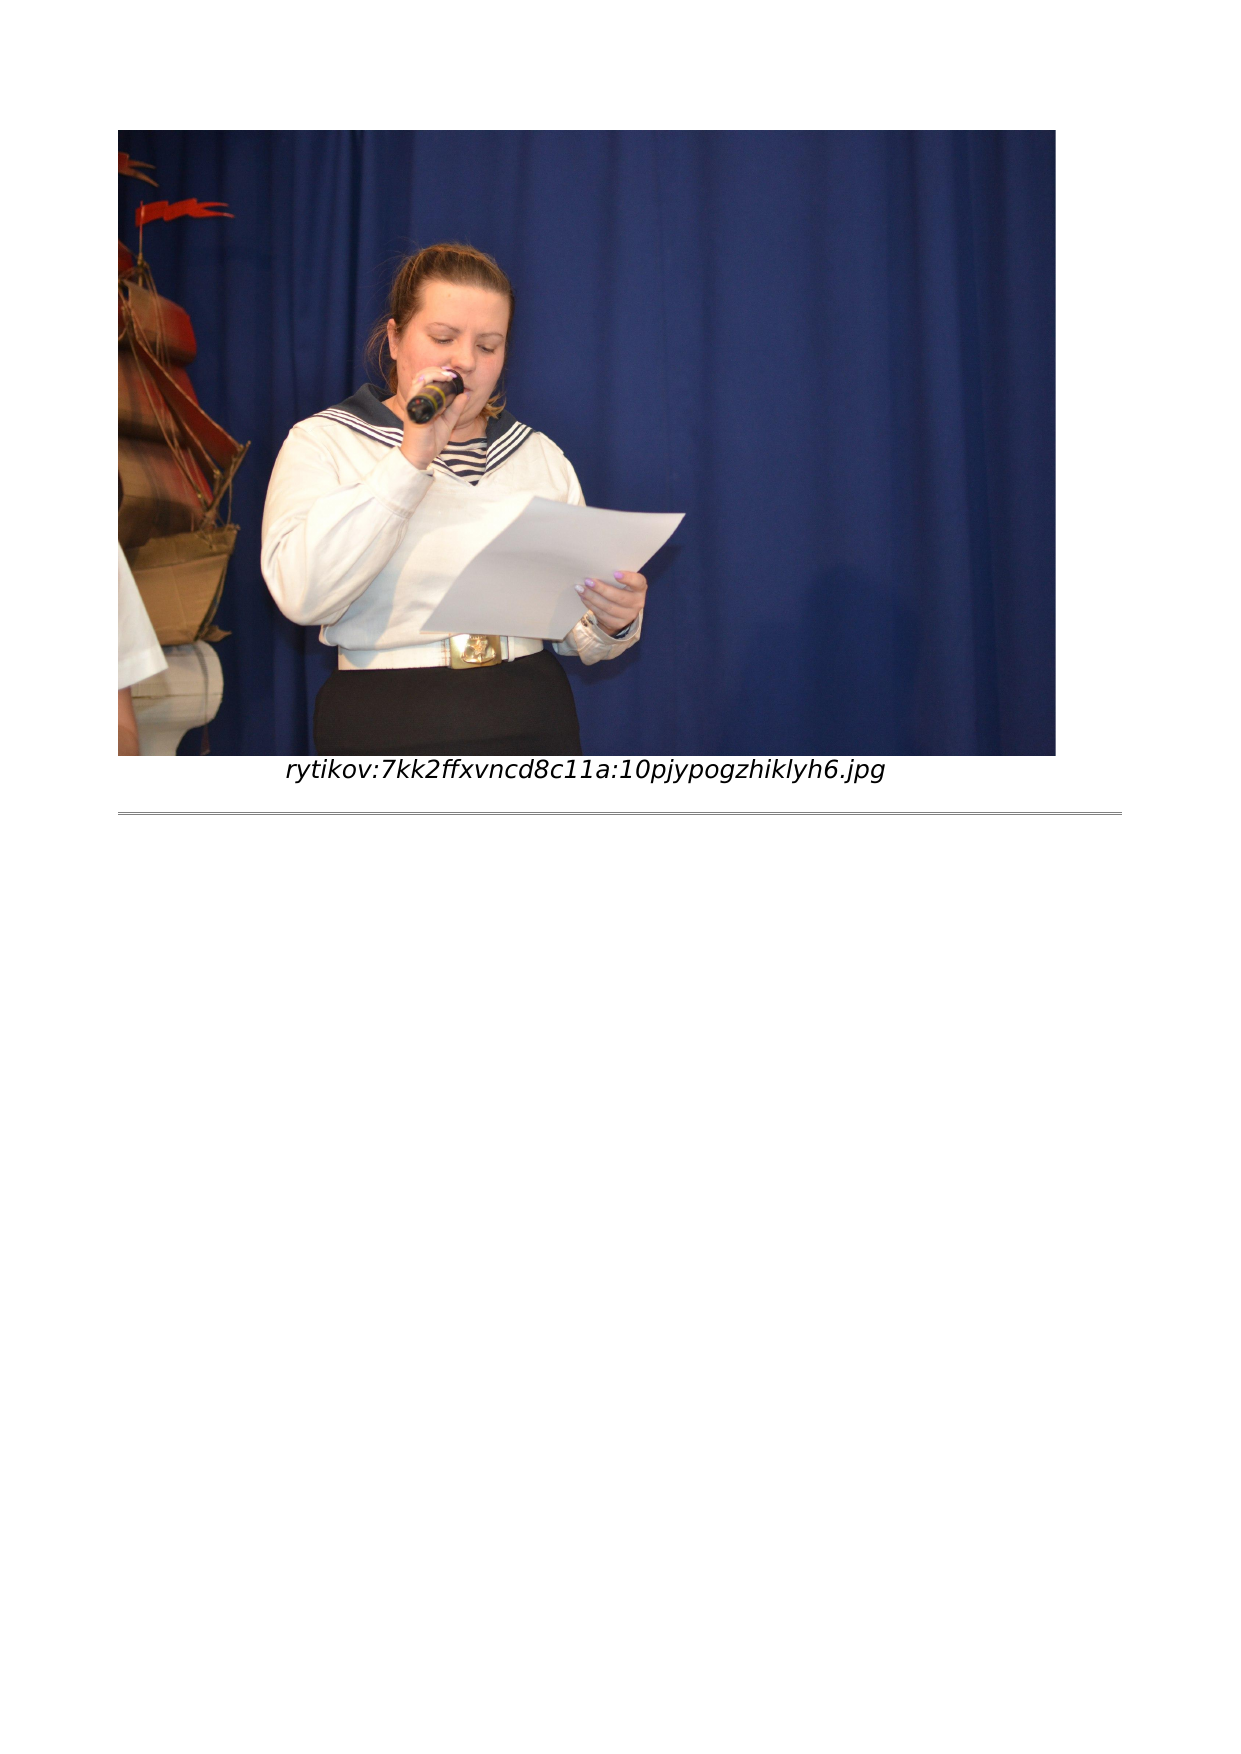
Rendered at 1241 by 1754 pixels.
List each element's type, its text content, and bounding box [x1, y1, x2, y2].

picture [118, 130, 1056, 756]
text rytikov:7kk2ffxvncd8c11a:10pjypogzhiklyh6.jpg [118, 756, 1056, 785]
